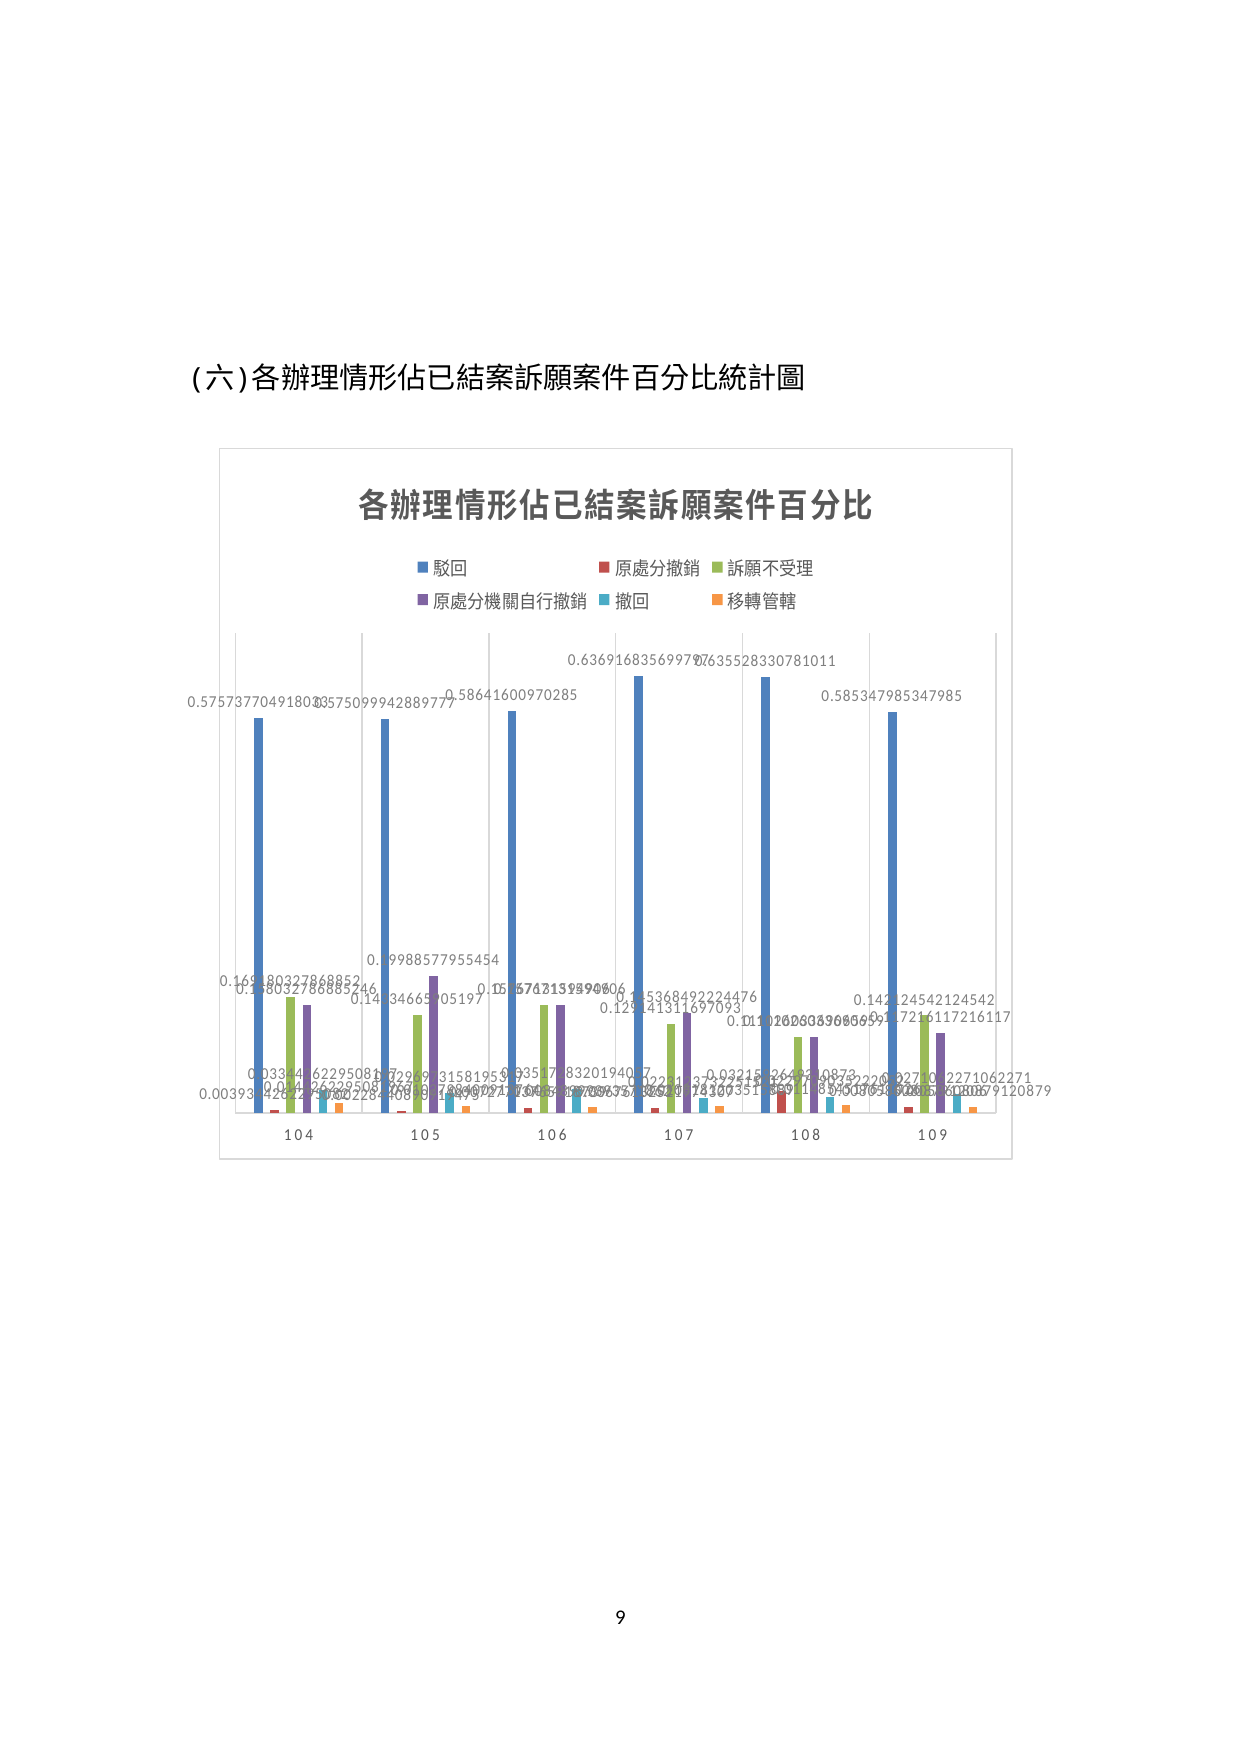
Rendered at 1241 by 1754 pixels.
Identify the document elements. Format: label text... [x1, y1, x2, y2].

text (六)各辦理情形佔已結案訴願案件百分比統計圖 [187, 335, 1053, 397]
